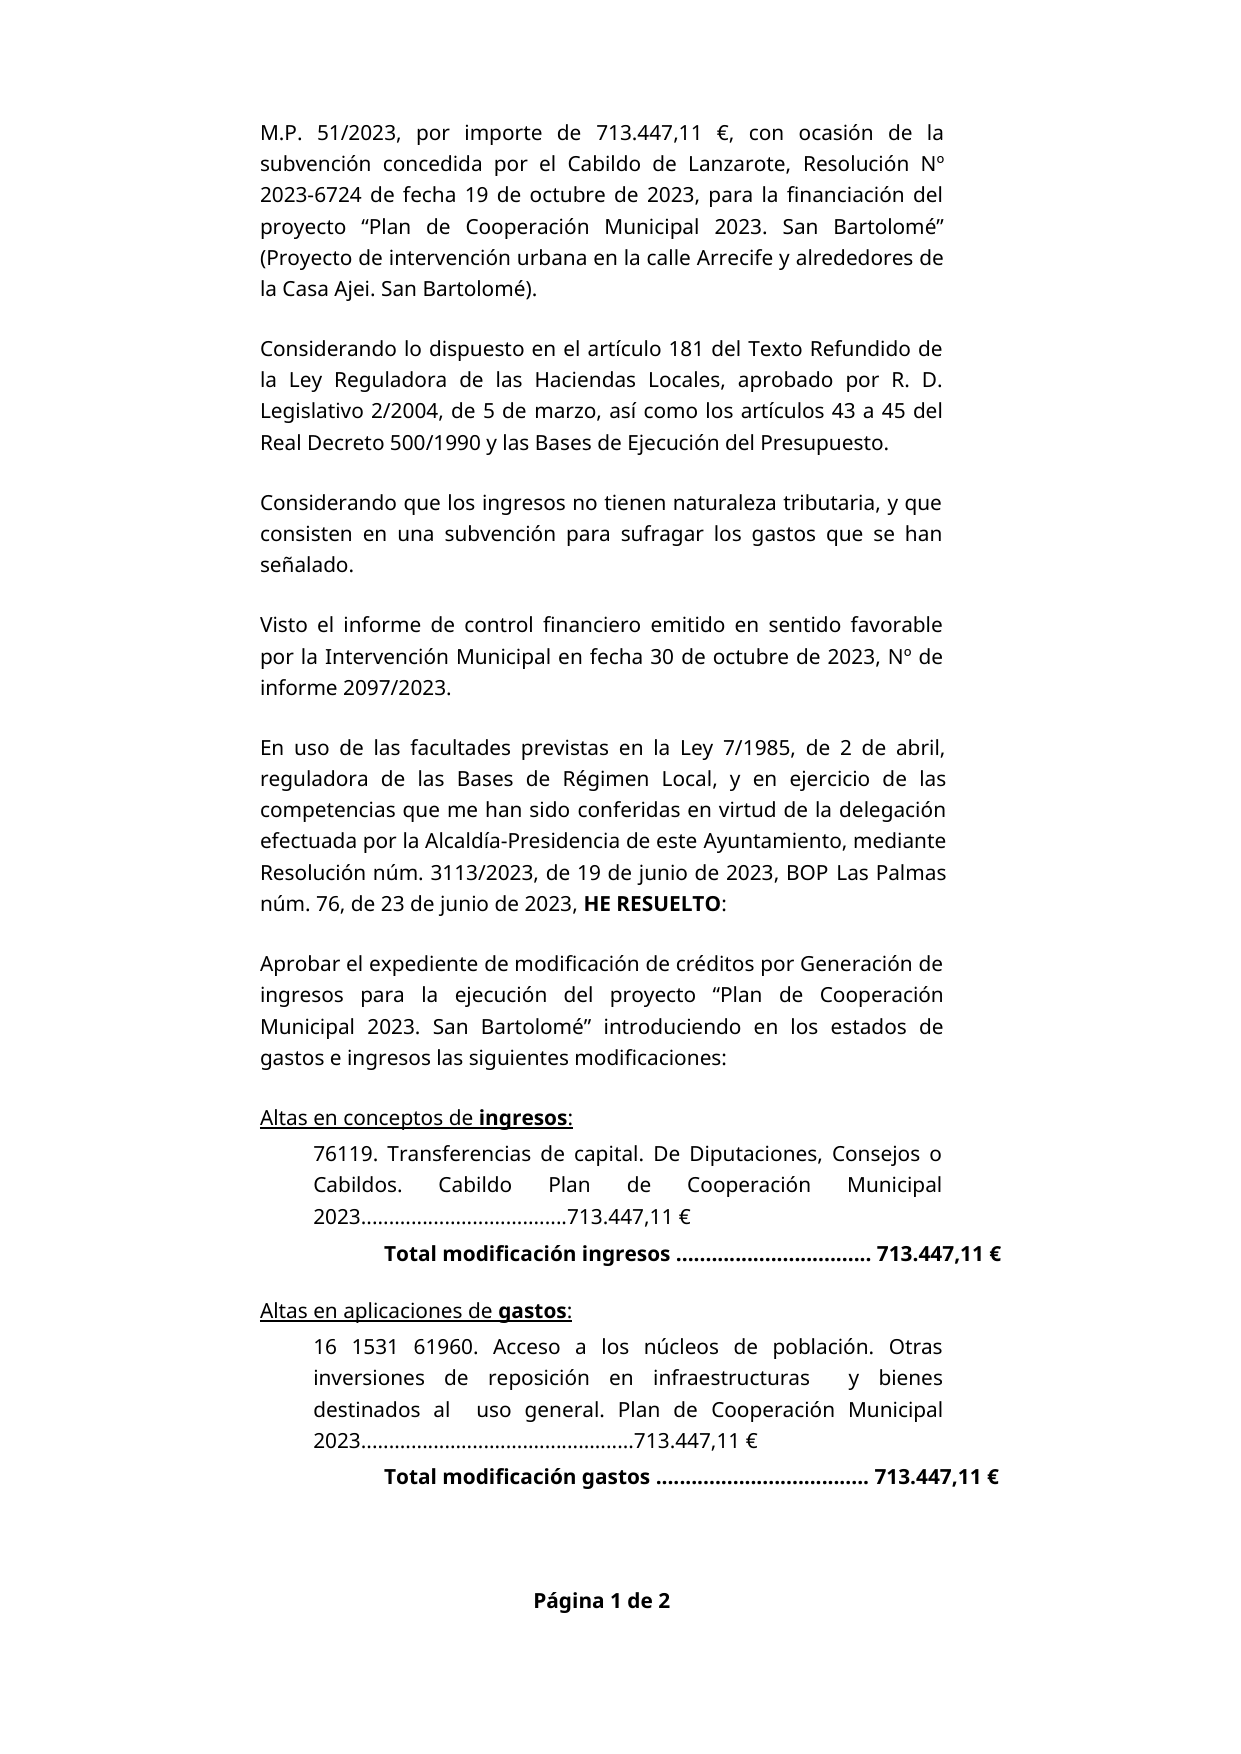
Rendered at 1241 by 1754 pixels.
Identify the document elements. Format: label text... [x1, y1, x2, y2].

text Página 1 de 2 [331, 1586, 872, 1615]
text Total modificación ingresos ................................. 713.447,11 € [260, 1239, 1122, 1267]
text Considerando lo dispuesto en el artículo 181 del Texto Refundido de la Ley Reguladora de las Haciendas Locales, aprobado por R. D. Legislativo 2/2004, de 5 de marzo, así como los artículos 43 a 45 del Real Decreto 500/1990 y las Bases de Ejecución del Presupuesto. [260, 334, 944, 456]
text Altas en conceptos de ingresos: [260, 1103, 1122, 1132]
text 16 1531 61960. Acceso a los núcleos de población. Otras inversiones de reposición en infraestructuras y bienes destinados al uso general. Plan de Cooperación Municipal 2023.................................................713.447,11 € [313, 1332, 943, 1454]
text Considerando que los ingresos no tienen naturaleza tributaria, y que consisten en una subvención para sufragar los gastos que se han señalado. [260, 488, 943, 579]
text Aprobar el expediente de modificación de créditos por Generación de ingresos para la ejecución del proyecto “Plan de Cooperación Municipal 2023. San Bartolomé” introduciendo en los estados de gastos e ingresos las siguientes modificaciones: [260, 949, 944, 1071]
text M.P. 51/2023, por importe de 713.447,11 €, con ocasión de la subvención concedida por el Cabildo de Lanzarote, Resolución Nº 2023-6724 de fecha 19 de octubre de 2023, para la financiación del proyecto “Plan de Cooperación Municipal 2023. San Bartolomé” (Proyecto de intervención urbana en la calle Arrecife y alrededores de la Casa Ajei. San Bartolomé). [260, 118, 944, 303]
text En uso de las facultades previstas en la Ley 7/1985, de 2 de abril, reguladora de las Bases de Régimen Local, y en ejercicio de las competencias que me han sido conferidas en virtud de la delegación efectuada por la Alcaldía-Presidencia de este Ayuntamiento, mediante Resolución núm. 3113/2023, de 19 de junio de 2023, BOP Las Palmas núm. 76, de 23 de junio de 2023, HE RESUELTO: [260, 733, 946, 918]
text Altas en aplicaciones de gastos: [260, 1296, 1122, 1324]
text Visto el informe de control financiero emitido en sentido favorable por la Intervención Municipal en fecha 30 de octubre de 2023, Nº de informe 2097/2023. [260, 611, 944, 701]
text 76119. Transferencias de capital. De Diputaciones, Consejos o Cabildos. Cabildo Plan de Cooperación Municipal 2023.....................................713.447,11 € [313, 1139, 943, 1230]
text Total modificación gastos .................................... 713.447,11 € [384, 1462, 1122, 1491]
